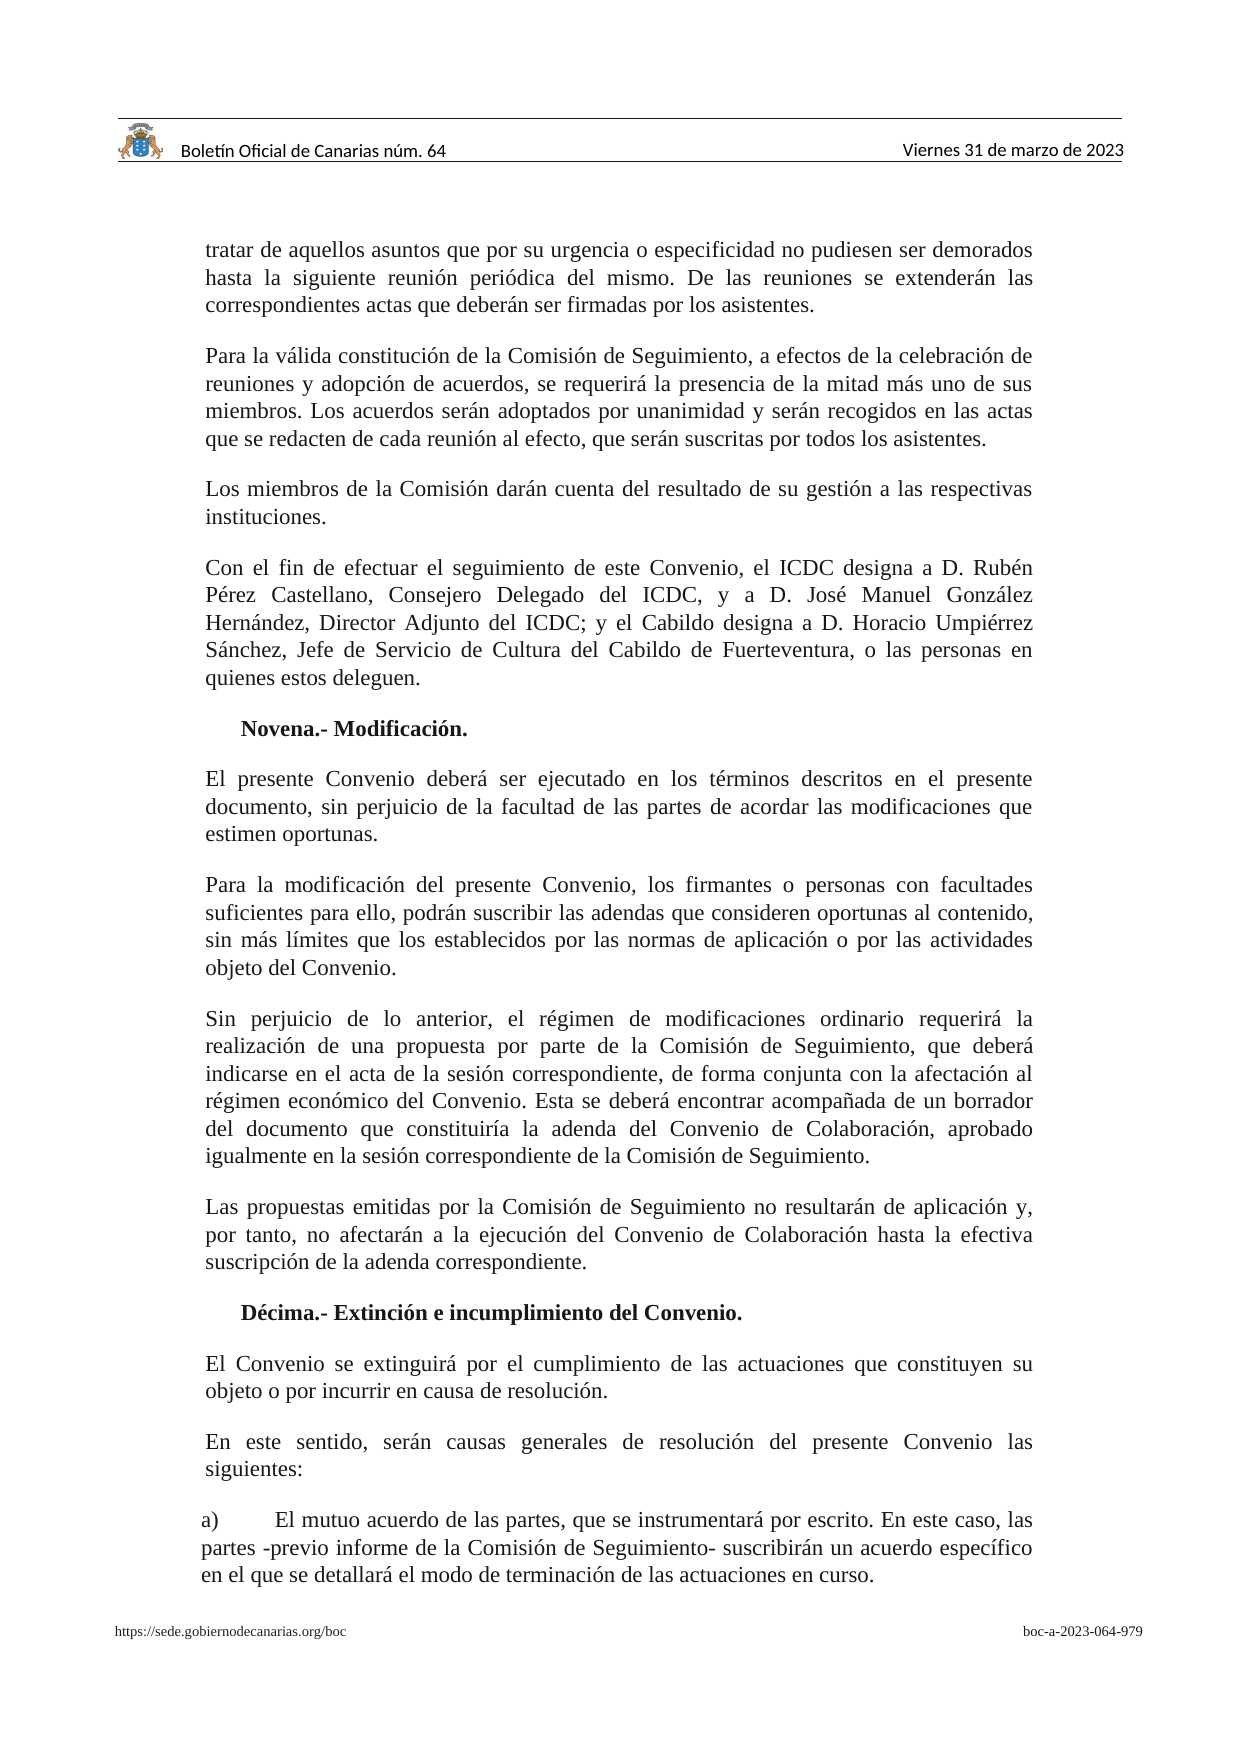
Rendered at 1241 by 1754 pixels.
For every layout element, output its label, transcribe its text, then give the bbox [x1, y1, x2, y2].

text Sin perjuicio de lo anterior, el régimen de modificaciones ordinario requerirá la realización de una propuesta por parte de la Comisión de Seguimiento, que deberá indicarse en el acta de la sesión correspondiente, de forma conjunta con la afectación al régimen económico del Convenio. Esta se deberá encontrar acompañada de un borrador del documento que constituiría la adenda del Convenio de Colaboración, aprobado igualmente en la sesión correspondiente de la Comisión de Seguimiento. [205, 1004, 1034, 1169]
text Las propuestas emitidas por la Comisión de Seguimiento no resultarán de aplicación y, por tanto, no afectarán a la ejecución del Convenio de Colaboración hasta la efectiva suscripción de la adenda correspondiente. [205, 1193, 1034, 1275]
text Para la modificación del presente Convenio, los firmantes o personas con facultades suficientes para ello, podrán suscribir las adendas que consideren oportunas al contenido, sin más límites que los establecidos por las normas de aplicación o por las actividades objeto del Convenio. [205, 871, 1034, 980]
text Con el fin de efectuar el seguimiento de este Convenio, el ICDC designa a D. Rubén Pérez Castellano, Consejero Delegado del ICDC, y a D. José Manuel González Hernández, Director Adjunto del ICDC; y el Cabildo designa a D. Horacio Umpiérrez Sánchez, Jefe de Servicio de Cultura del Cabildo de Fuerteventura, o las personas en quienes estos deleguen. [205, 554, 1034, 691]
text El Convenio se extinguirá por el cumplimiento de las actuaciones que constituyen su objeto o por incurrir en causa de resolución. [205, 1350, 1034, 1404]
text Décima.- Extinción e incumplimiento del Convenio. [241, 1299, 1034, 1325]
text El presente Convenio deberá ser ejecutado en los términos descritos en el presente documento, sin perjuicio de la facultad de las partes de acordar las modificaciones que estimen oportunas. [205, 765, 1034, 847]
text Los miembros de la Comisión darán cuenta del resultado de su gestión a las respectivas instituciones. [205, 476, 1034, 529]
text Novena.- Modificación. [241, 715, 1034, 741]
list El mutuo acuerdo de las partes, que se instrumentará por escrito. En este caso, las partes -previo informe de la Comisión de Seguimiento- suscribirán un acuerdo específico en el que se detallará el modo de terminación de las actuaciones en curso. [201, 1506, 1034, 1588]
text En este sentido, serán causas generales de resolución del presente Convenio las siguientes: [205, 1428, 1034, 1482]
text tratar de aquellos asuntos que por su urgencia o especificidad no pudiesen ser demorados hasta la siguiente reunión periódica del mismo. De las reuniones se extenderán las correspondientes actas que deberán ser firmadas por los asistentes. [205, 236, 1034, 318]
text Para la válida constitución de la Comisión de Seguimiento, a efectos de la celebración de reuniones y adopción de acuerdos, se requerirá la presencia de la mitad más uno de sus miembros. Los acuerdos serán adoptados por unanimidad y serán recogidos en las actas que se redacten de cada reunión al efecto, que serán suscritas por todos los asistentes. [205, 342, 1034, 451]
